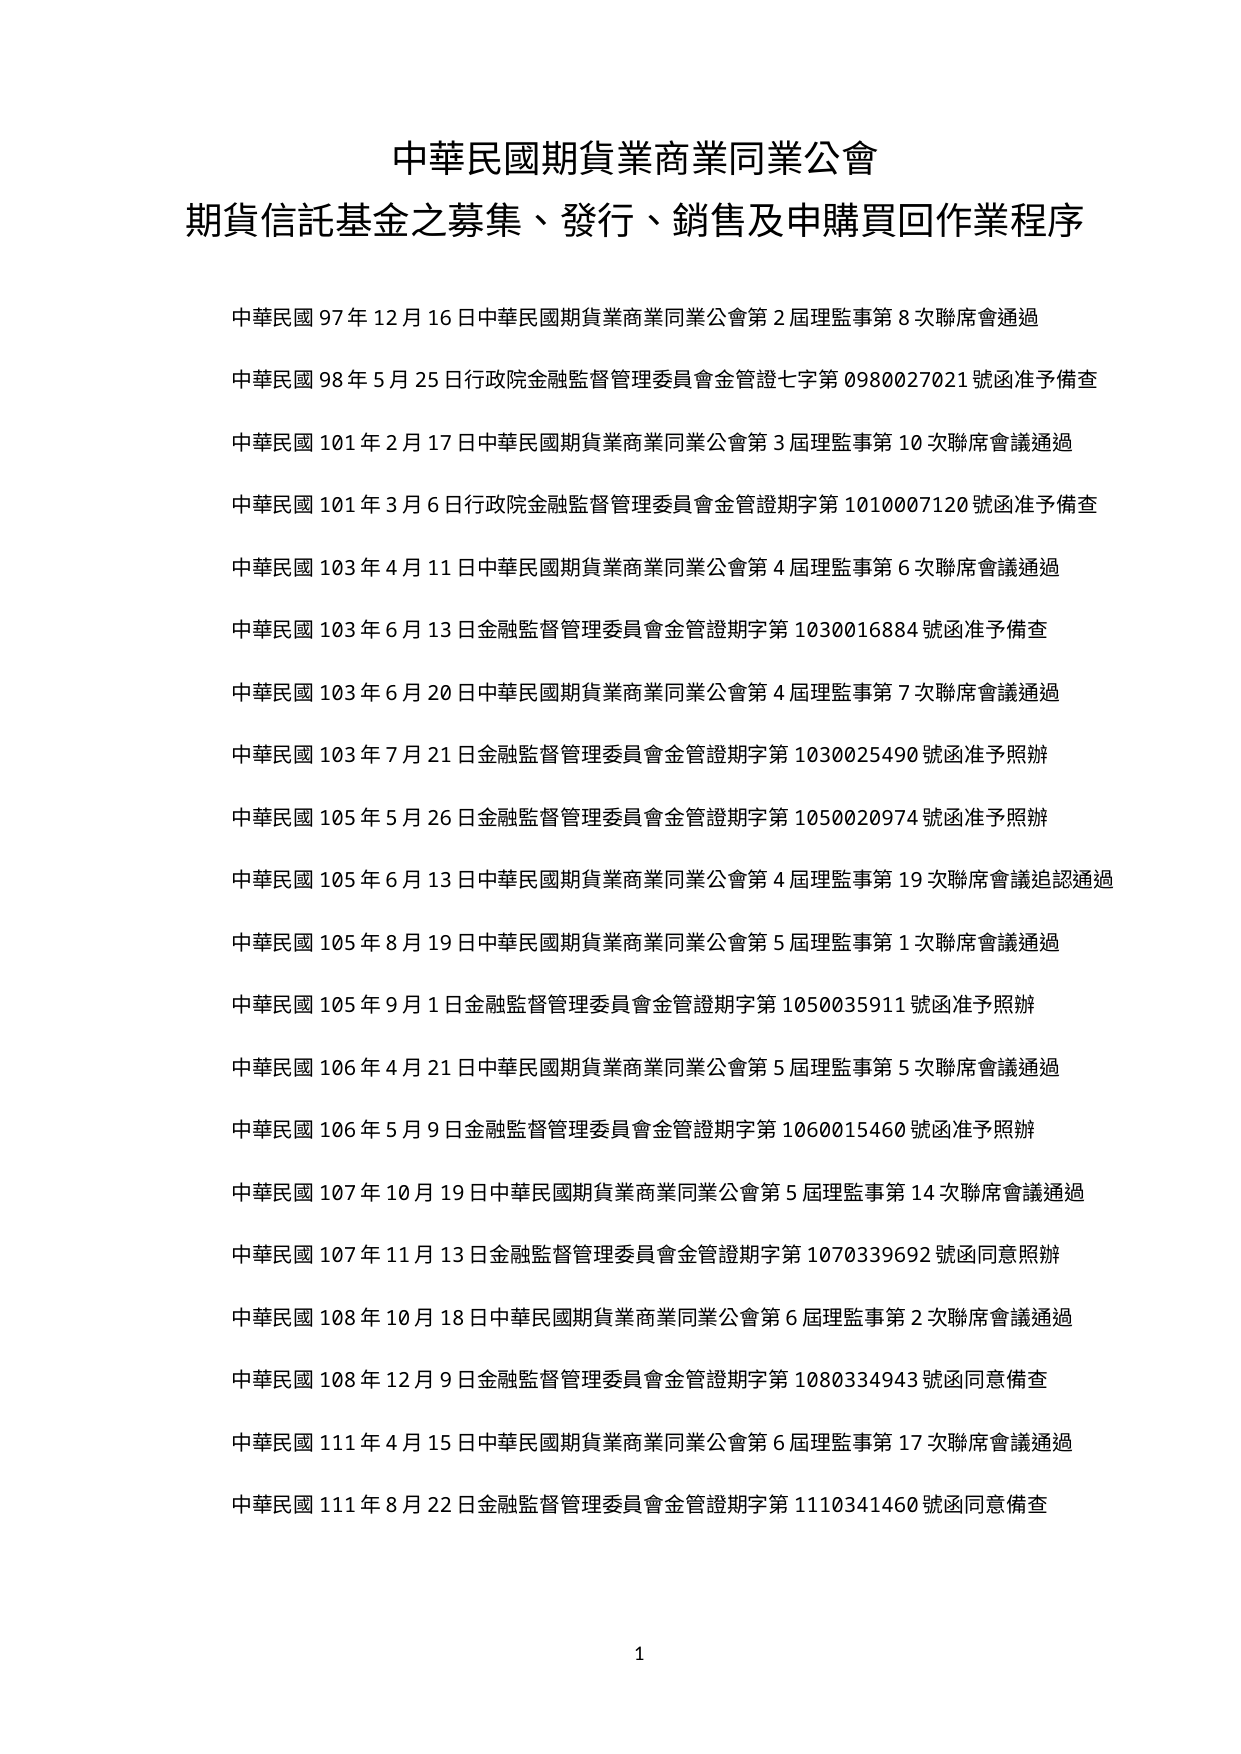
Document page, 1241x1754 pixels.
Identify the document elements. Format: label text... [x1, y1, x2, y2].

text 中華民國107年11月13日金融監督管理委員會金管證期字第1070339692號函同意照辦 [148, 1212, 1122, 1275]
text 中華民國106年4月21日中華民國期貨業商業同業公會第5屆理監事第5次聯席會議通過 [148, 1025, 1122, 1087]
text 中華民國103年7月21日金融監督管理委員會金管證期字第1030025490號函准予照辦 [148, 712, 1122, 775]
text 中華民國106年5月9日金融監督管理委員會金管證期字第1060015460號函准予照辦 [148, 1087, 1122, 1150]
text 中華民國103年6月13日金融監督管理委員會金管證期字第1030016884號函准予備查 [148, 587, 1122, 650]
text 中華民國105年9月1日金融監督管理委員會金管證期字第1050035911號函准予照辦 [148, 962, 1122, 1025]
text 中華民國108年10月18日中華民國期貨業商業同業公會第6屆理監事第2次聯席會議通過 [148, 1275, 1122, 1337]
text 中華民國105年8月19日中華民國期貨業商業同業公會第5屆理監事第1次聯席會議通過 [148, 900, 1122, 962]
text 中華民國101年3月6日行政院金融監督管理委員會金管證期字第1010007120號函准予備查 [148, 462, 1122, 525]
text 中華民國98年5月25日行政院金融監督管理委員會金管證七字第0980027021號函准予備查 [148, 337, 1122, 400]
text 中華民國97年12月16日中華民國期貨業商業同業公會第2屆理監事第8次聯席會通過 [148, 275, 1122, 337]
text 中華民國105年5月26日金融監督管理委員會金管證期字第1050020974號函准予照辦 [148, 775, 1122, 837]
text 期貨信託基金之募集、發行、銷售及申購買回作業程序 [148, 177, 1122, 239]
text 中華民國108年12月9日金融監督管理委員會金管證期字第1080334943號函同意備查 [148, 1337, 1122, 1400]
text 中華民國期貨業商業同業公會 [148, 114, 1122, 177]
text 中華民國107年10月19日中華民國期貨業商業同業公會第5屆理監事第14次聯席會議通過 [148, 1150, 1122, 1212]
text 中華民國111年8月22日金融監督管理委員會金管證期字第1110341460號函同意備查 [148, 1462, 1122, 1525]
text 中華民國103年6月20日中華民國期貨業商業同業公會第4屆理監事第7次聯席會議通過 [148, 650, 1122, 712]
text 中華民國103年4月11日中華民國期貨業商業同業公會第4屆理監事第6次聯席會議通過 [148, 525, 1122, 587]
text 中華民國111年4月15日中華民國期貨業商業同業公會第6屆理監事第17次聯席會議通過 [148, 1400, 1122, 1462]
text 中華民國105年6月13日中華民國期貨業商業同業公會第4屆理監事第19次聯席會議追認通過 [148, 837, 1122, 900]
text 中華民國101年2月17日中華民國期貨業商業同業公會第3屆理監事第10次聯席會議通過 [148, 400, 1122, 462]
